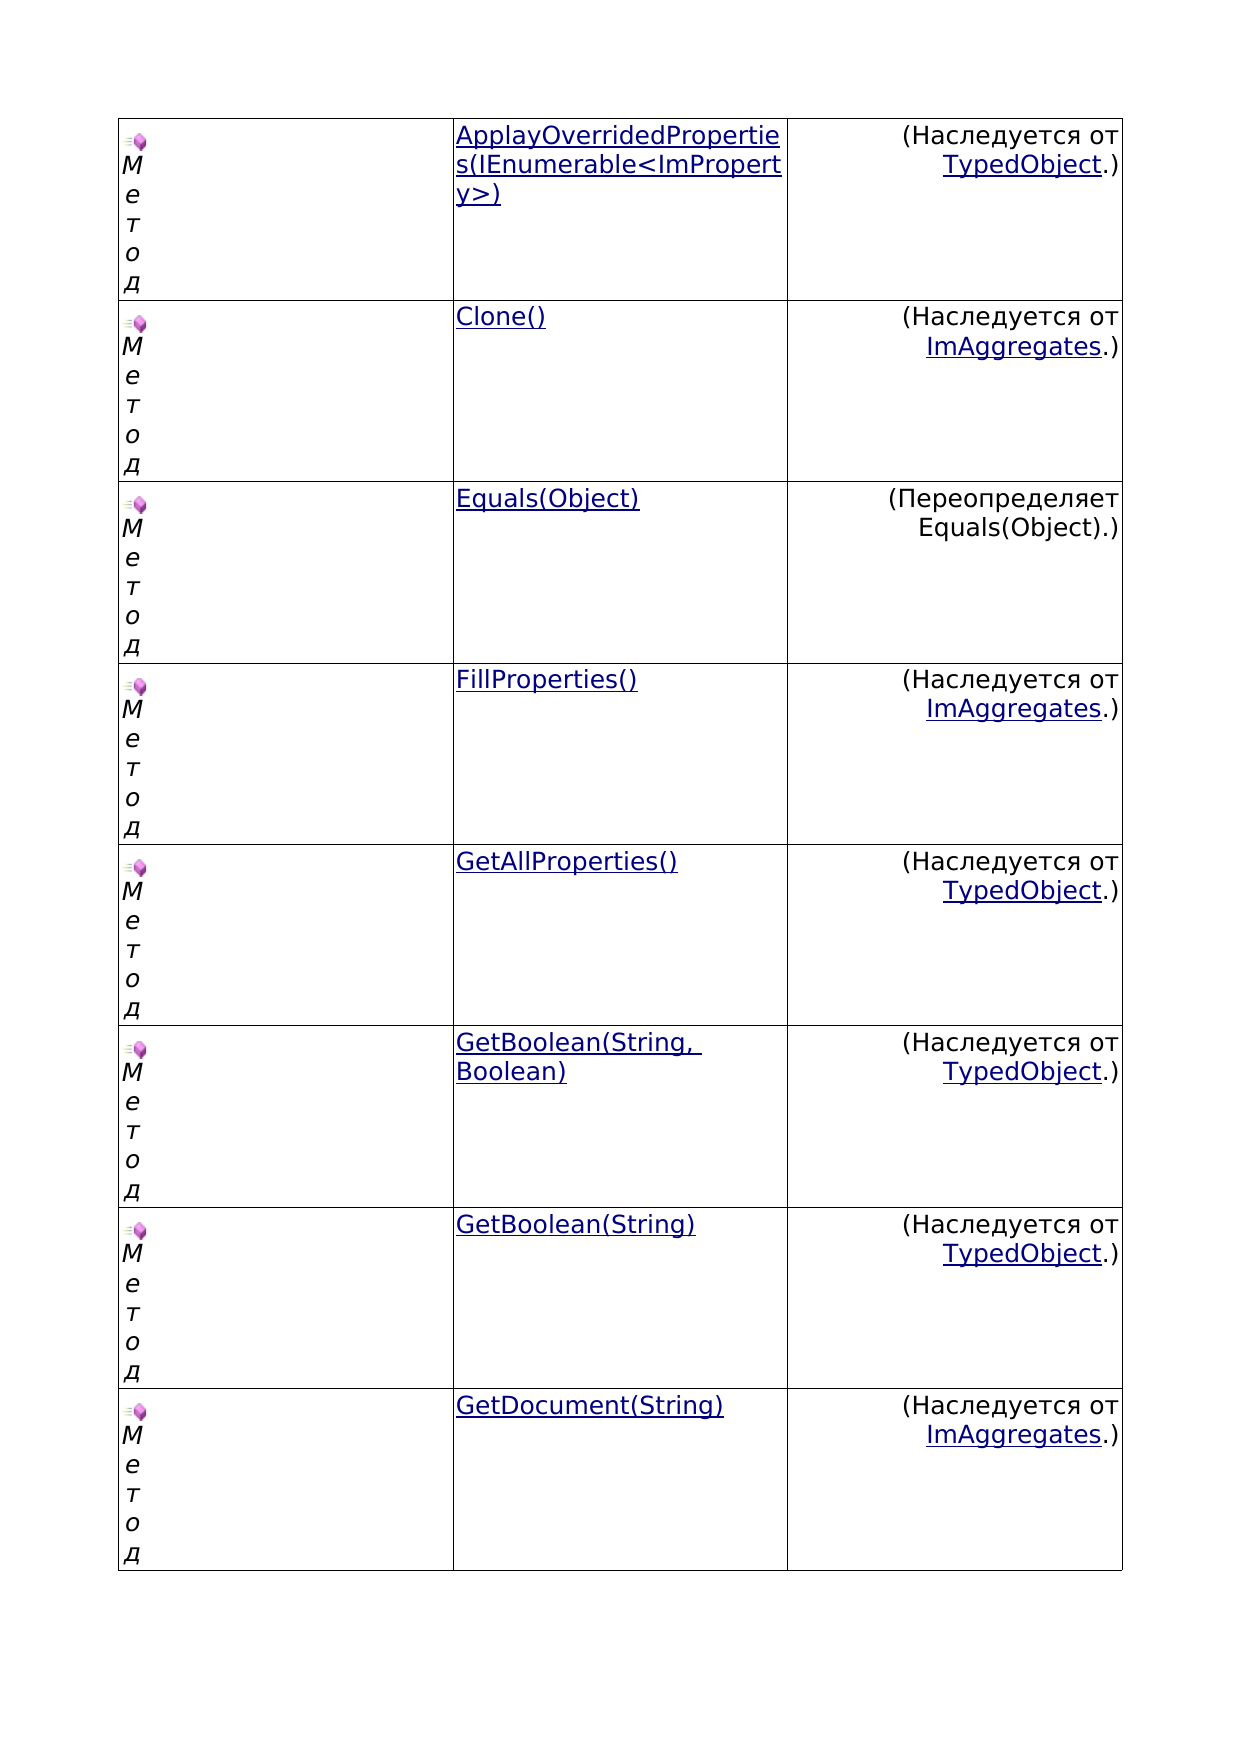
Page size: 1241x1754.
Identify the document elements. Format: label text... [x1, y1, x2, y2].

table_cell [119, 482, 453, 662]
table_cell (Наследуется от ImAggregates.) [788, 1389, 1122, 1570]
table_cell [119, 301, 453, 481]
table_cell [119, 845, 453, 1025]
table_cell GetDocument(String) [454, 1389, 787, 1570]
table_cell [119, 664, 453, 844]
table_cell [119, 119, 453, 299]
table_cell (Наследуется от ImAggregates.) [788, 664, 1122, 844]
table_cell (Наследуется от TypedObject.) [788, 119, 1122, 299]
table_cell (Наследуется от TypedObject.) [788, 1026, 1122, 1207]
table_cell ApplayOverridedProperties(IEnumerable<ImProperty>) [454, 119, 787, 299]
table_cell [119, 1389, 453, 1570]
table_cell (Переопределяет Equals(Object).) [788, 482, 1122, 662]
picture [121, 133, 147, 151]
table_cell (Наследуется от TypedObject.) [788, 845, 1122, 1025]
picture [121, 315, 147, 333]
table_cell FillProperties() [454, 664, 787, 844]
picture [121, 496, 147, 514]
table_cell [119, 1026, 453, 1207]
table_cell Clone() [454, 301, 787, 481]
table_cell Equals(Object) [454, 482, 787, 662]
table_cell (Наследуется от TypedObject.) [788, 1208, 1122, 1388]
picture [121, 859, 147, 877]
picture [121, 1222, 147, 1240]
picture [121, 678, 147, 696]
table_cell [119, 1208, 453, 1388]
table_cell GetBoolean(String, Boolean) [454, 1026, 787, 1207]
picture [121, 1403, 147, 1421]
table_cell (Наследуется от ImAggregates.) [788, 301, 1122, 481]
picture [121, 1041, 147, 1059]
table_cell GetAllProperties() [454, 845, 787, 1025]
table_cell GetBoolean(String) [454, 1208, 787, 1388]
